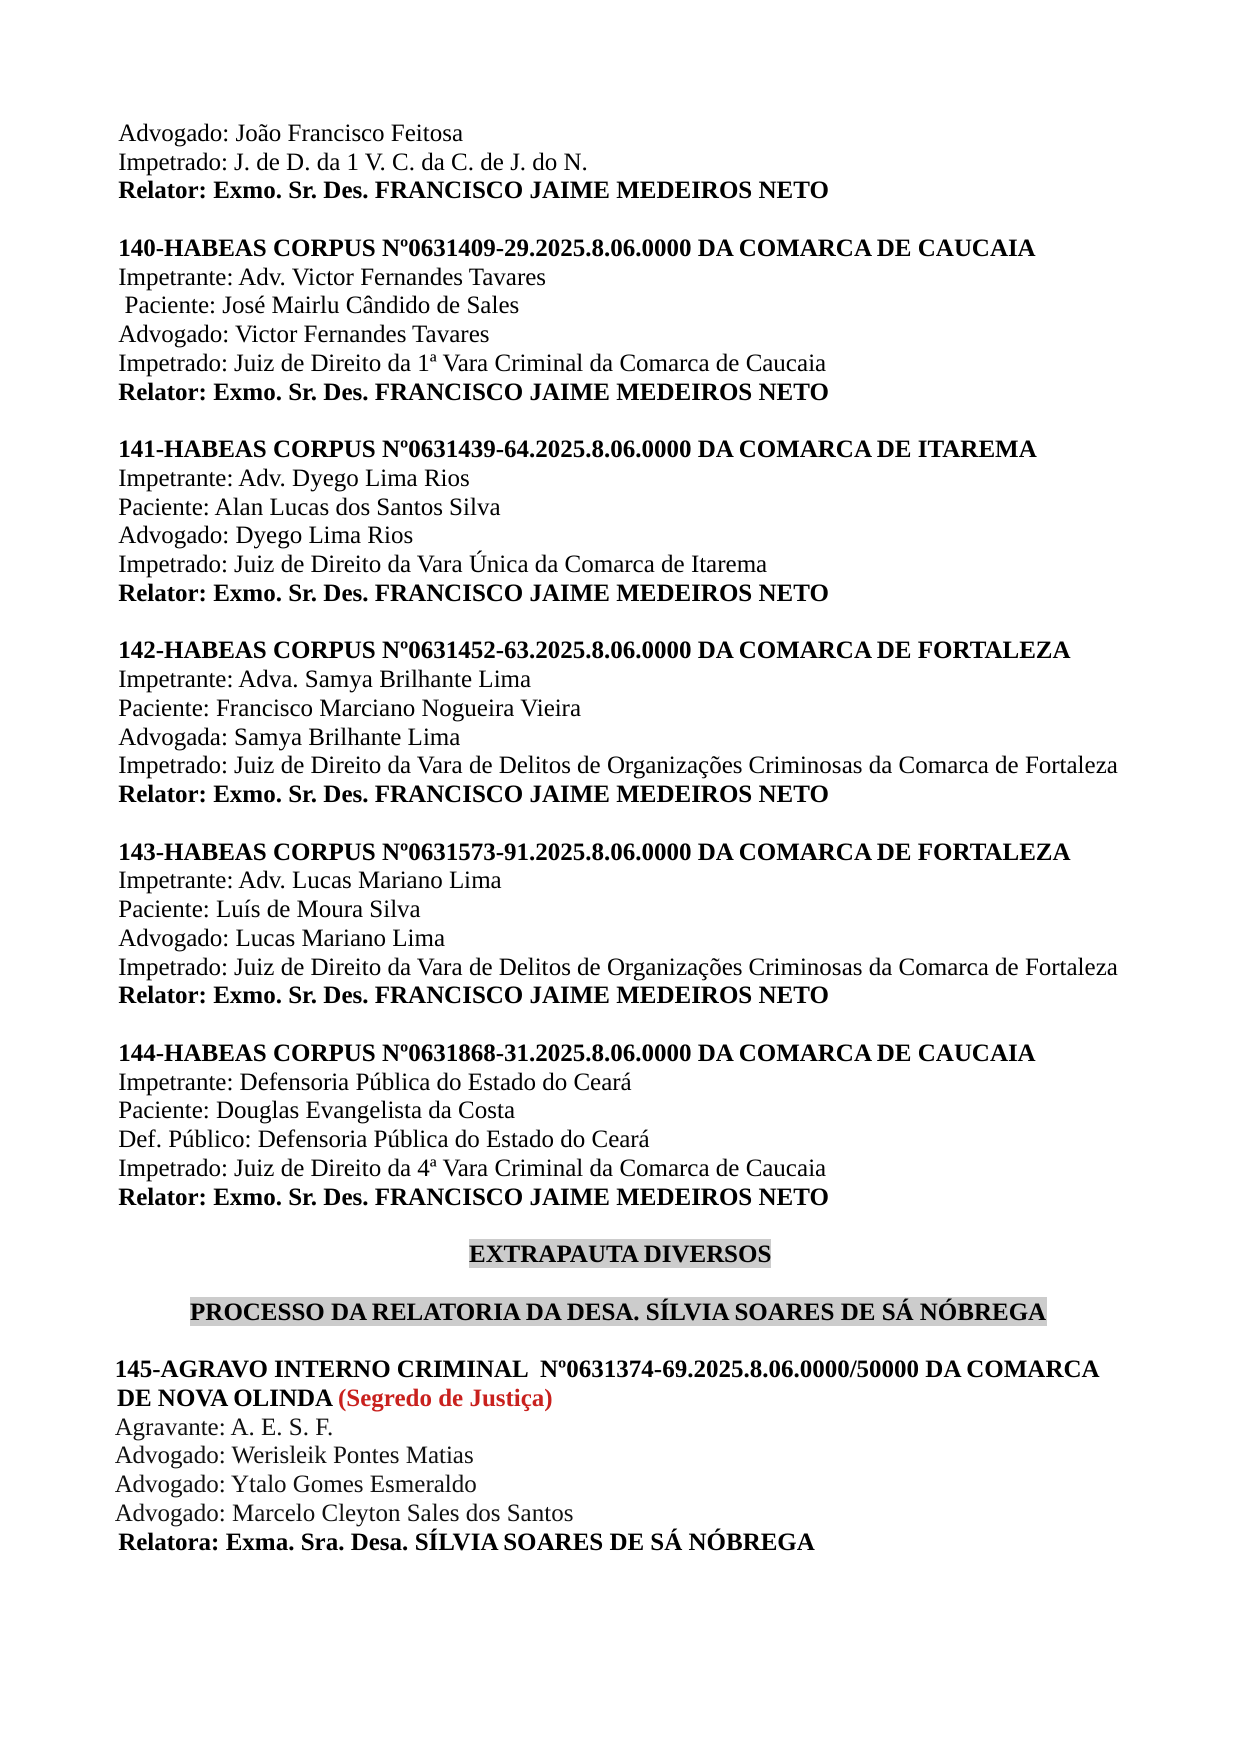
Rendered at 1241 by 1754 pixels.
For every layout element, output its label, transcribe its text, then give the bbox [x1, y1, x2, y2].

text Paciente: Francisco Marciano Nogueira Vieira [118, 693, 1122, 722]
text Paciente: Douglas Evangelista da Costa [118, 1096, 1122, 1124]
text Relator: Exmo. Sr. Des. FRANCISCO JAIME MEDEIROS NETO [118, 981, 1122, 1009]
text Agravante: A. E. S. F. [114, 1412, 1122, 1441]
text Advogada: Samya Brilhante Lima [118, 722, 1122, 751]
text 145-AGRAVO INTERNO CRIMINAL Nº0631374-69.2025.8.06.0000/50000 DA COMARCA DE NOVA OLINDA (Segredo de Justiça) [114, 1354, 1122, 1412]
text Relatora: Exma. Sra. Desa. SÍLVIA SOARES DE SÁ NÓBREGA [118, 1527, 1122, 1556]
text 141-HABEAS CORPUS Nº0631439-64.2025.8.06.0000 DA COMARCA DE ITAREMA [118, 434, 1122, 463]
text Impetrado: Juiz de Direito da Vara de Delitos de Organizações Criminosas da Comarca de Fortaleza [118, 952, 1122, 981]
text Impetrante: Defensoria Pública do Estado do Ceará [118, 1067, 1122, 1096]
text Impetrante: Adv. Victor Fernandes Tavares [118, 262, 1122, 291]
text 143-HABEAS CORPUS Nº0631573-91.2025.8.06.0000 DA COMARCA DE FORTALEZA [118, 837, 1122, 866]
text Relator: Exmo. Sr. Des. FRANCISCO JAIME MEDEIROS NETO [118, 779, 1122, 808]
text Impetrado: J. de D. da 1 V. C. da C. de J. do N. [118, 147, 1122, 176]
text Paciente: Alan Lucas dos Santos Silva [118, 492, 1122, 521]
text Advogado: Ytalo Gomes Esmeraldo [114, 1469, 1122, 1498]
text Paciente: Luís de Moura Silva [118, 894, 1122, 923]
text PROCESSO DA RELATORIA DA DESA. SÍLVIA SOARES DE SÁ NÓBREGA [114, 1297, 1122, 1326]
text 140-HABEAS CORPUS Nº0631409-29.2025.8.06.0000 DA COMARCA DE CAUCAIA [118, 233, 1122, 262]
text EXTRAPAUTA DIVERSOS [118, 1239, 1122, 1268]
text Impetrante: Adv. Dyego Lima Rios [118, 463, 1122, 492]
text Relator: Exmo. Sr. Des. FRANCISCO JAIME MEDEIROS NETO [118, 377, 1122, 406]
text Paciente: José Mairlu Cândido de Sales [118, 291, 1122, 319]
text Impetrado: Juiz de Direito da Vara Única da Comarca de Itarema [118, 549, 1122, 578]
text Relator: Exmo. Sr. Des. FRANCISCO JAIME MEDEIROS NETO [118, 176, 1122, 204]
text Impetrado: Juiz de Direito da 4ª Vara Criminal da Comarca de Caucaia [118, 1153, 1122, 1182]
text Impetrante: Adva. Samya Brilhante Lima [118, 664, 1122, 693]
text 144-HABEAS CORPUS Nº0631868-31.2025.8.06.0000 DA COMARCA DE CAUCAIA [118, 1038, 1122, 1067]
text Advogado: João Francisco Feitosa [118, 118, 1122, 147]
text Relator: Exmo. Sr. Des. FRANCISCO JAIME MEDEIROS NETO [118, 1182, 1122, 1211]
text Def. Público: Defensoria Pública do Estado do Ceará [118, 1124, 1122, 1153]
text Advogado: Victor Fernandes Tavares [118, 319, 1122, 348]
text Relator: Exmo. Sr. Des. FRANCISCO JAIME MEDEIROS NETO [118, 578, 1122, 607]
text Advogado: Marcelo Cleyton Sales dos Santos [114, 1498, 1122, 1527]
text 142-HABEAS CORPUS Nº0631452-63.2025.8.06.0000 DA COMARCA DE FORTALEZA [118, 636, 1122, 664]
text Impetrado: Juiz de Direito da Vara de Delitos de Organizações Criminosas da Comarca de Fortaleza [118, 751, 1122, 779]
text Impetrante: Adv. Lucas Mariano Lima [118, 866, 1122, 894]
text Advogado: Dyego Lima Rios [118, 521, 1122, 549]
text Advogado: Werisleik Pontes Matias [114, 1441, 1122, 1469]
text Advogado: Lucas Mariano Lima [118, 923, 1122, 952]
text Impetrado: Juiz de Direito da 1ª Vara Criminal da Comarca de Caucaia [118, 348, 1122, 377]
